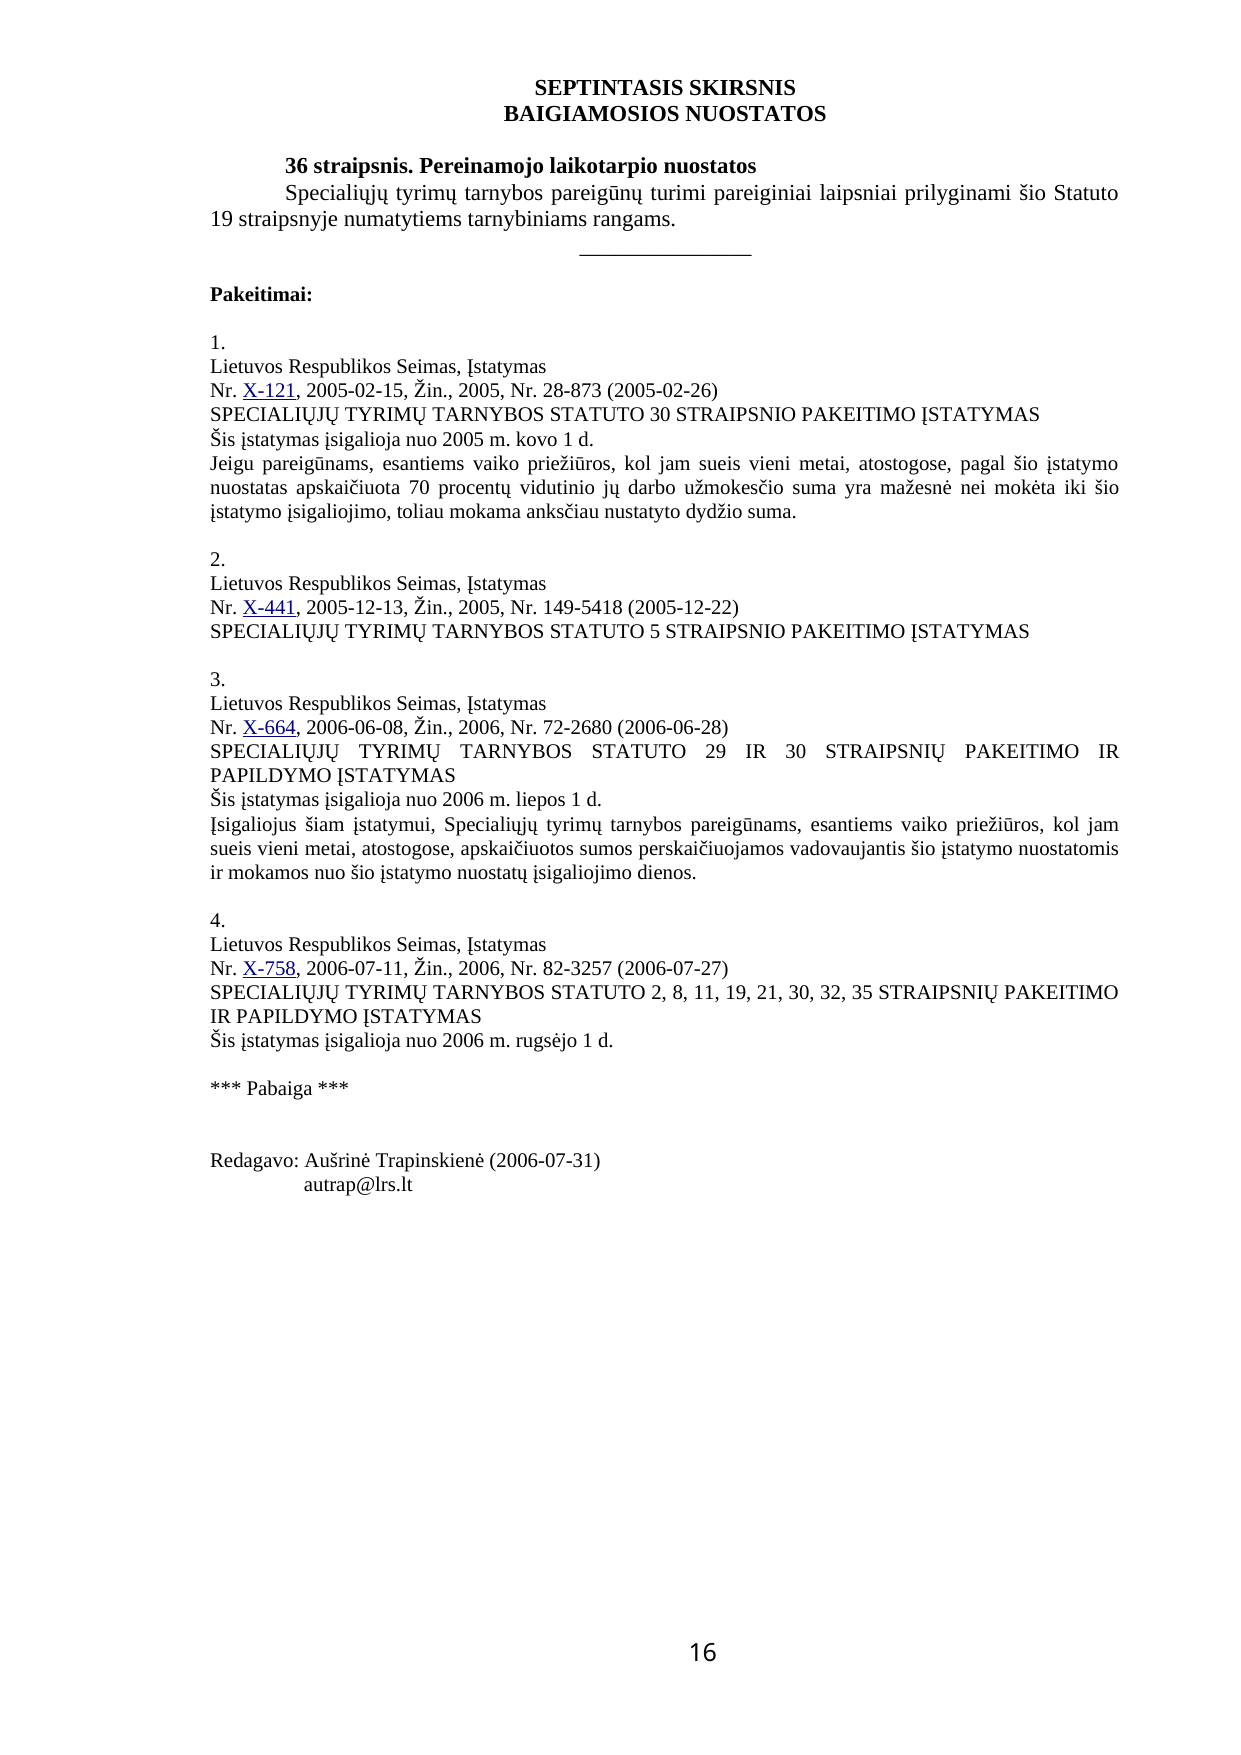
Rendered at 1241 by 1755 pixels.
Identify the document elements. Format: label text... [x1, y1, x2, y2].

text Šis įstatymas įsigalioja nuo 2005 m. kovo 1 d. [210, 426, 1120, 451]
subtitle SEPTINTASIS SKIRSNIS [210, 73, 1120, 100]
text _______________ [210, 232, 1120, 258]
text *** Pabaiga *** [210, 1076, 1120, 1100]
text SPECIALIŲJŲ TYRIMŲ TARNYBOS STATUTO 30 STRAIPSNIO PAKEITIMO ĮSTATYMAS [210, 402, 1120, 426]
text 2. [210, 547, 1120, 571]
text Nr. X-664, 2006-06-08, Žin., 2006, Nr. 72-2680 (2006-06-28) [210, 715, 1120, 739]
text Lietuvos Respublikos Seimas, Įstatymas [210, 691, 1120, 715]
text Nr. X-121, 2005-02-15, Žin., 2005, Nr. 28-873 (2005-02-26) [210, 378, 1120, 402]
subtitle BAIGIAMOSIOS NUOSTATOS [210, 100, 1120, 126]
text 1. [210, 330, 1120, 354]
text Nr. X-441, 2005-12-13, Žin., 2005, Nr. 149-5418 (2005-12-22) [210, 595, 1120, 619]
text Šis įstatymas įsigalioja nuo 2006 m. liepos 1 d. [210, 787, 1120, 811]
text 36 straipsnis. Pereinamojo laikotarpio nuostatos [210, 153, 1120, 179]
text Šis įstatymas įsigalioja nuo 2006 m. rugsėjo 1 d. [210, 1028, 1120, 1052]
text SPECIALIŲJŲ TYRIMŲ TARNYBOS STATUTO 29 IR 30 STRAIPSNIŲ PAKEITIMO IR PAPILDYMO ĮSTATYMAS [210, 739, 1120, 787]
text Jeigu pareigūnams, esantiems vaiko priežiūros, kol jam sueis vieni metai, atostogose, pagal šio įstatymo nuostatas apskaičiuota 70 procentų vidutinio jų darbo užmokesčio suma yra mažesnė nei mokėta iki šio įstatymo įsigaliojimo, toliau mokama anksčiau nustatyto dydžio suma. [210, 451, 1120, 523]
text Lietuvos Respublikos Seimas, Įstatymas [210, 932, 1120, 956]
text Lietuvos Respublikos Seimas, Įstatymas [210, 571, 1120, 595]
text Specialiųjų tyrimų tarnybos pareigūnų turimi pareiginiai laipsniai prilyginami šio Statuto 19 straipsnyje numatytiems tarnybiniams rangams. [210, 179, 1120, 232]
text Lietuvos Respublikos Seimas, Įstatymas [210, 354, 1120, 378]
text Pakeitimai: [210, 282, 1120, 306]
text Nr. X-758, 2006-07-11, Žin., 2006, Nr. 82-3257 (2006-07-27) [210, 956, 1120, 980]
text autrap@lrs.lt [210, 1172, 1120, 1196]
text 4. [210, 908, 1120, 932]
text Įsigaliojus šiam įstatymui, Specialiųjų tyrimų tarnybos pareigūnams, esantiems vaiko priežiūros, kol jam sueis vieni metai, atostogose, apskaičiuotos sumos perskaičiuojamos vadovaujantis šio įstatymo nuostatomis ir mokamos nuo šio įstatymo nuostatų įsigaliojimo dienos. [210, 811, 1120, 884]
text 3. [210, 667, 1120, 691]
text SPECIALIŲJŲ TYRIMŲ TARNYBOS STATUTO 2, 8, 11, 19, 21, 30, 32, 35 STRAIPSNIŲ PAKEITIMO IR PAPILDYMO ĮSTATYMAS [210, 980, 1120, 1028]
text Redagavo: Aušrinė Trapinskienė (2006-07-31) [210, 1148, 1120, 1172]
text SPECIALIŲJŲ TYRIMŲ TARNYBOS STATUTO 5 STRAIPSNIO PAKEITIMO ĮSTATYMAS [210, 619, 1120, 643]
